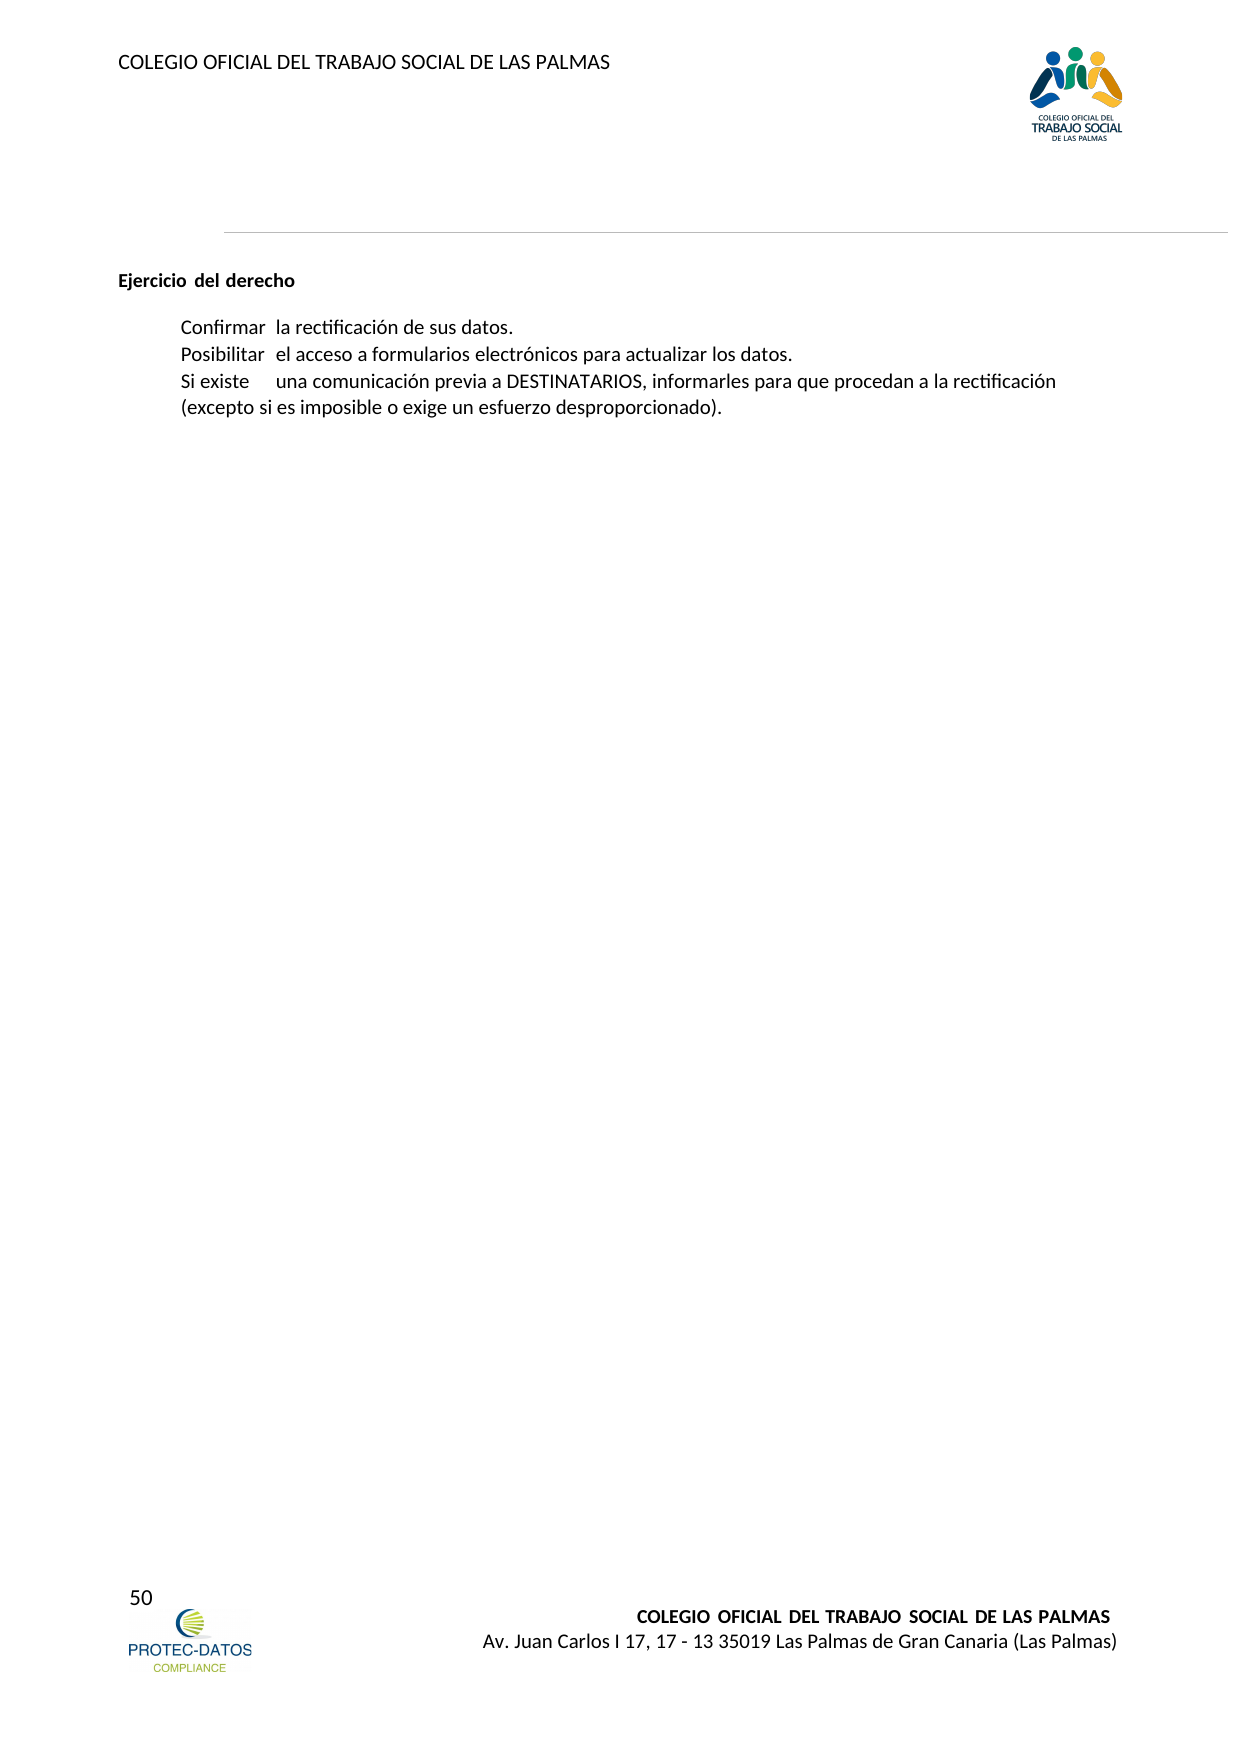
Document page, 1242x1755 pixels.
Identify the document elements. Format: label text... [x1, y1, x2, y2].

text Posibilitar el acceso a formularios electrónicos para actualizar los datos. [181, 341, 1137, 367]
text Ejercicio del derecho [118, 268, 1137, 292]
text Confirmar la rectificación de sus datos. [181, 314, 1137, 340]
text Si existe una comunicación previa a DESTINATARIOS, informarles para que procedan a la rectificación (excepto si es imposible o exige un esfuerzo desproporcionado). [181, 368, 1129, 420]
